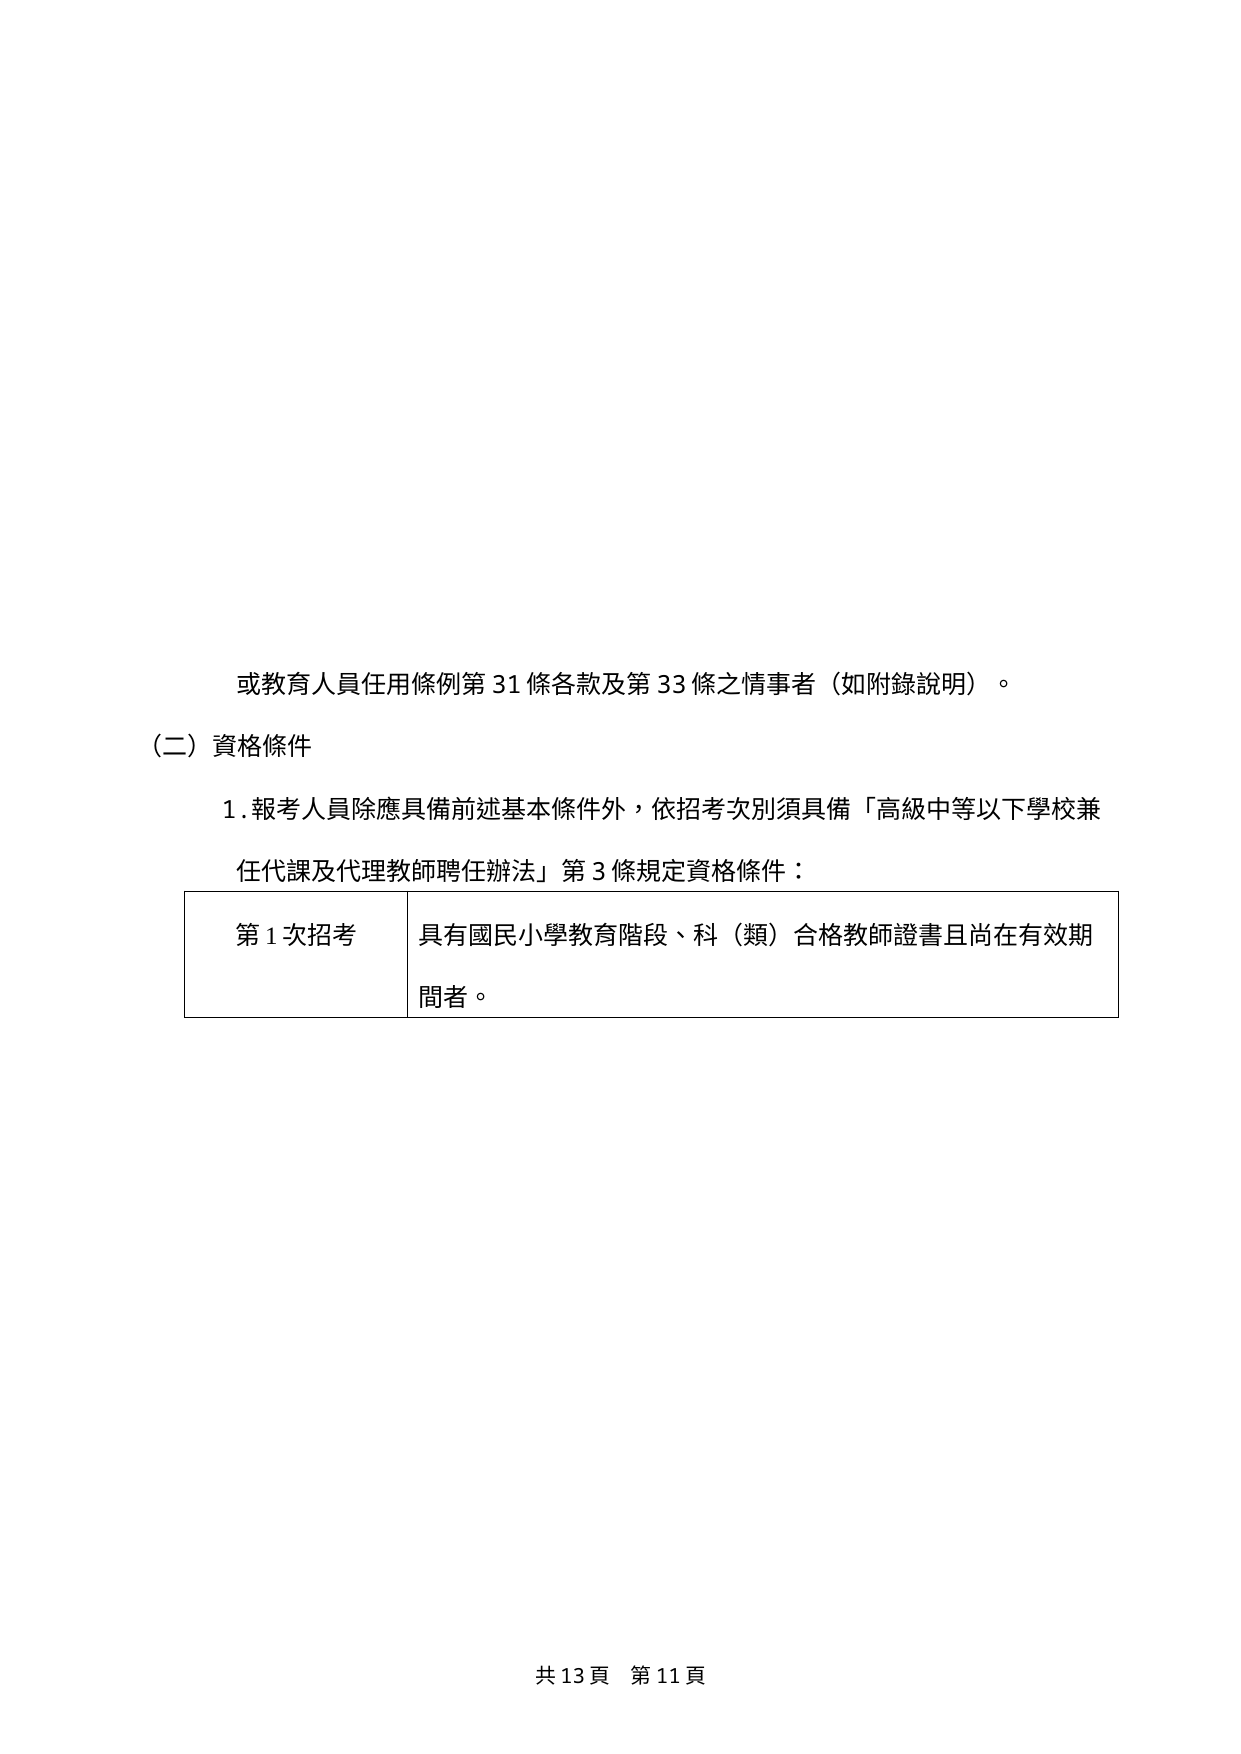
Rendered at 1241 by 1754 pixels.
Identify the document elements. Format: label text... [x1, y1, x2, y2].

text （二）資格條件 [118, 703, 1122, 766]
text 或教育人員任用條例第31條各款及第33條之情事者（如附錄說明）。 [221, 641, 1122, 703]
table_header 第1次招考 [185, 892, 407, 1017]
text 1.報考人員除應具備前述基本條件外，依招考次別須具備「高級中等以下學校兼任代課及代理教師聘任辦法」第3條規定資格條件： [221, 766, 1122, 891]
table_header 具有國民小學教育階段、科（類）合格教師證書且尚在有效期間者。 [408, 892, 1118, 1017]
